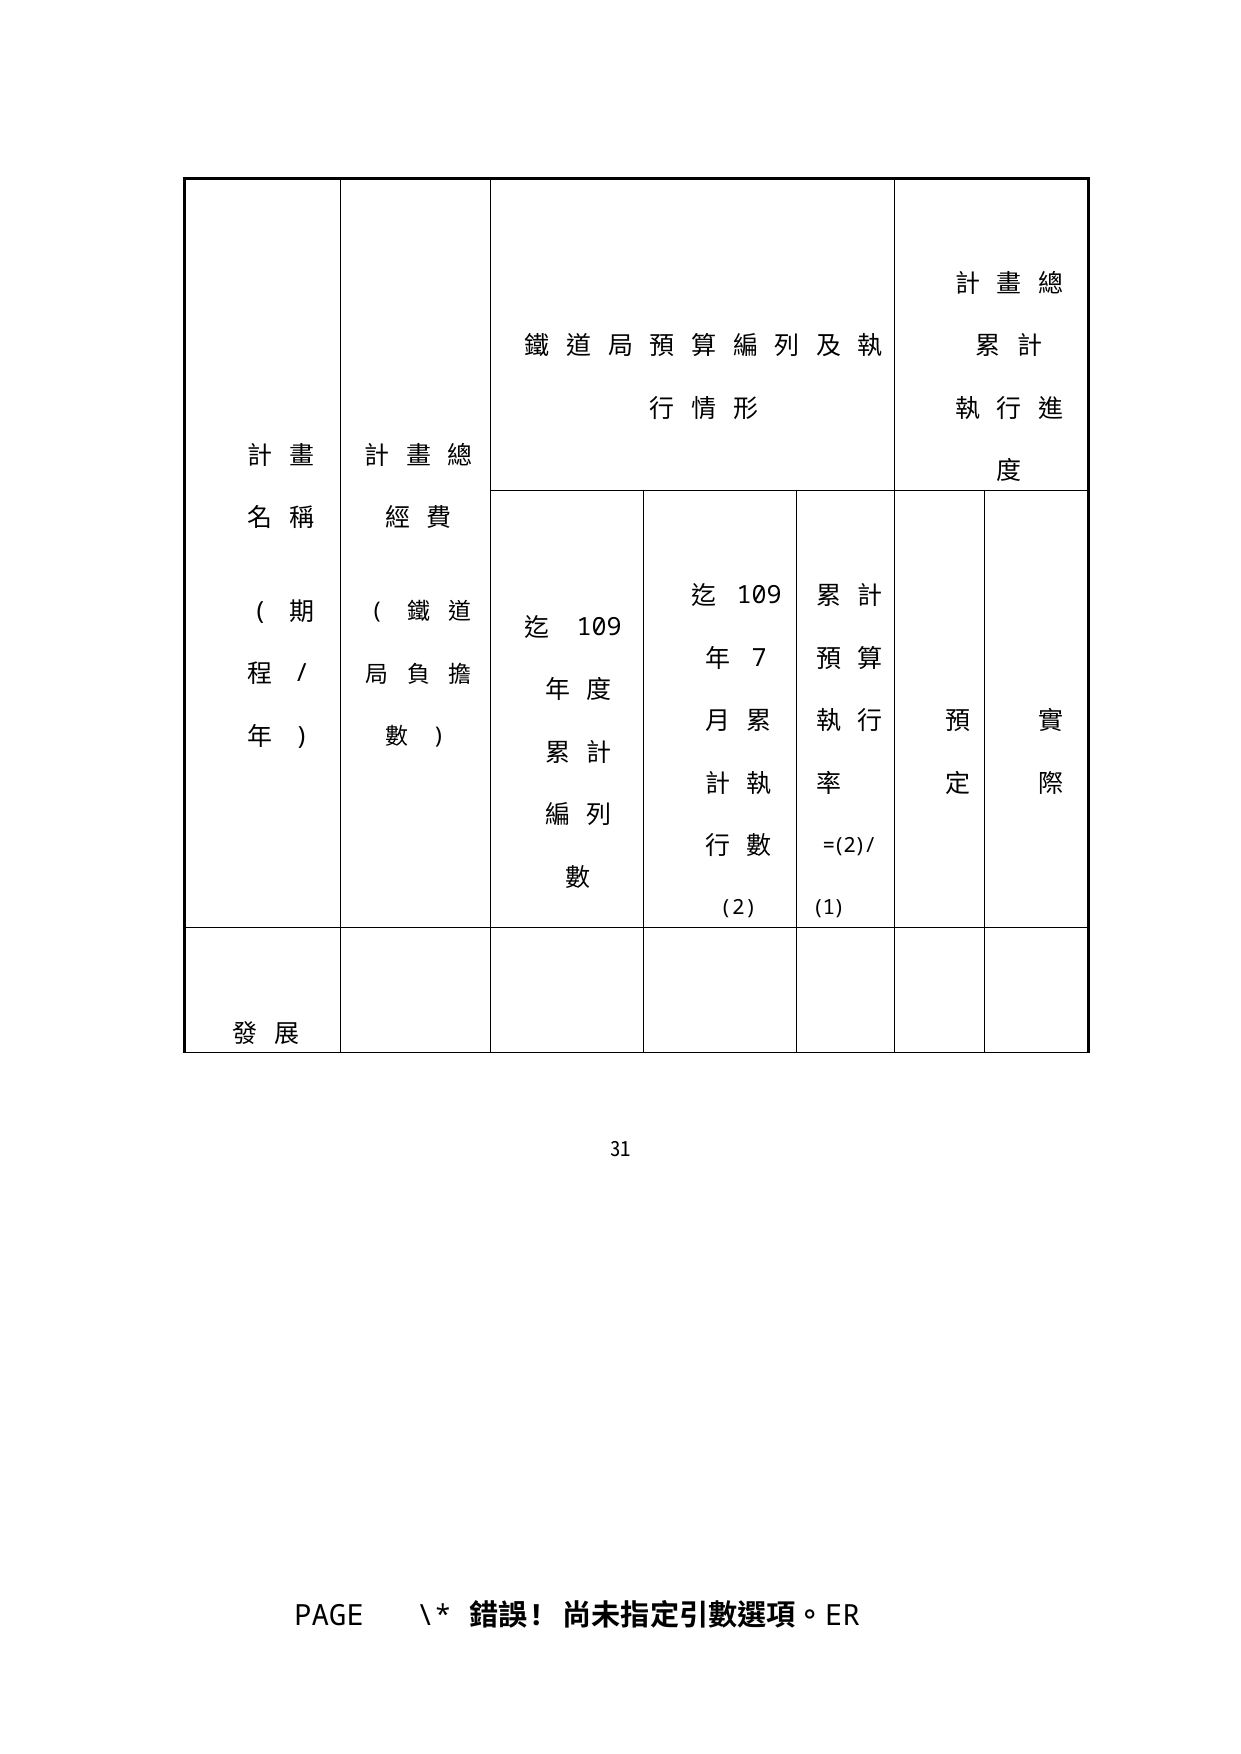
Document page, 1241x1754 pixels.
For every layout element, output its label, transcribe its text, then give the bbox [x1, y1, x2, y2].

table_cell 累計預算執行率=(2)/(1) [797, 491, 894, 927]
table_cell 實際 [985, 491, 1087, 927]
table_header 計畫名稱 (期程/年) [186, 180, 340, 927]
table_cell [797, 928, 894, 1052]
table_cell [491, 928, 643, 1052]
table_cell 迄109年度累計編列數 [491, 491, 643, 927]
table_cell 迄109年7月累計執行數(2) [644, 491, 796, 927]
table_cell [985, 928, 1087, 1052]
table_cell 發展 [186, 928, 340, 1052]
table_header 計畫總累計 執行進度 [895, 180, 1087, 490]
table_header 計畫總經費 (鐵道局負擔數) [341, 180, 490, 927]
table_cell [341, 928, 490, 1052]
table_header 鐵道局預算編列及執行情形 [491, 180, 894, 490]
table_cell [644, 928, 796, 1052]
table_cell 預定 [895, 491, 984, 927]
table_cell [895, 928, 984, 1052]
